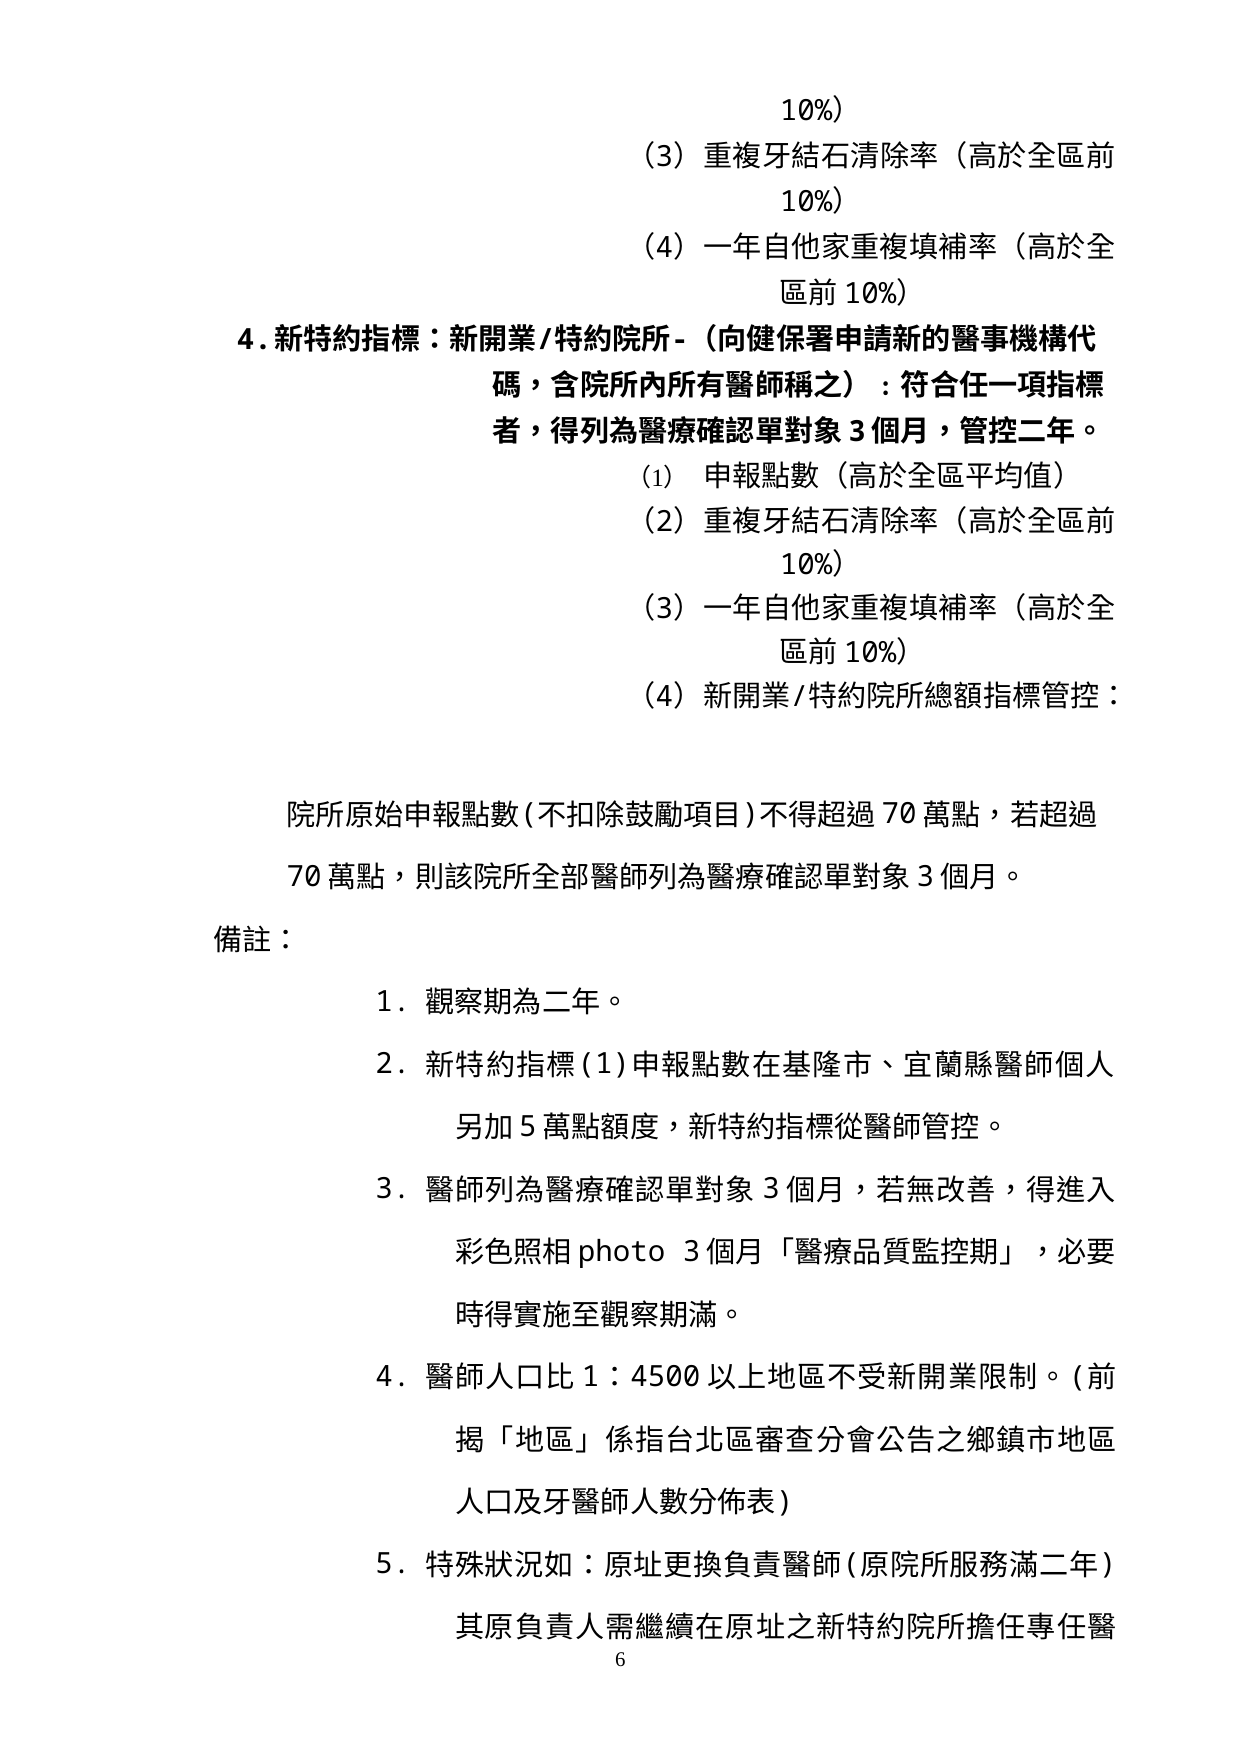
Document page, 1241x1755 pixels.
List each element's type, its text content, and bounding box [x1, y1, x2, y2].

list 醫師列為醫療確認單對象3個月，若無改善，得進入彩色照相photo 3個月「醫療品質監控期」，必要時得實施至觀察期滿。 [375, 1146, 1116, 1333]
list 一年自他家重複填補率（高於全區前10%） [626, 583, 1116, 671]
list 重複牙結石清除率（高於全區前10%） [626, 129, 1116, 221]
list 10%） [626, 83, 1116, 129]
list 新開業/特約院所總額指標管控： [626, 671, 1116, 715]
list 觀察期為二年。 [375, 958, 1116, 1021]
list 醫師人口比1：4500以上地區不受新開業限制。(前揭「地區」係指台北區審查分會公告之鄉鎮市地區人口及牙醫師人數分佈表) [375, 1333, 1116, 1521]
list 新特約指標：新開業/特約院所-（向健保署申請新的醫事機構代碼，含院所內所有醫師稱之）﹕符合任一項指標者，得列為醫療確認單對象3個月，管控二年。 [237, 313, 1116, 450]
list 重複牙結石清除率（高於全區前10%） [626, 496, 1116, 583]
text 備註： [213, 896, 1116, 958]
list 申報點數（高於全區平均值） [626, 450, 1116, 496]
list 一年自他家重複填補率（高於全區前10%） [626, 221, 1116, 313]
list 新特約指標(1)申報點數在基隆市、宜蘭縣醫師個人另加5萬點額度，新特約指標從醫師管控。 [375, 1021, 1116, 1146]
list 特殊狀況如：原址更換負責醫師(原院所服務滿二年) 其原負責人需繼續在原址之新特約院所擔任專任醫 [375, 1521, 1116, 1646]
text 院所原始申報點數(不扣除鼓勵項目)不得超過70萬點，若超過70萬點，則該院所全部醫師列為醫療確認單對象3個月。 [286, 771, 1104, 896]
